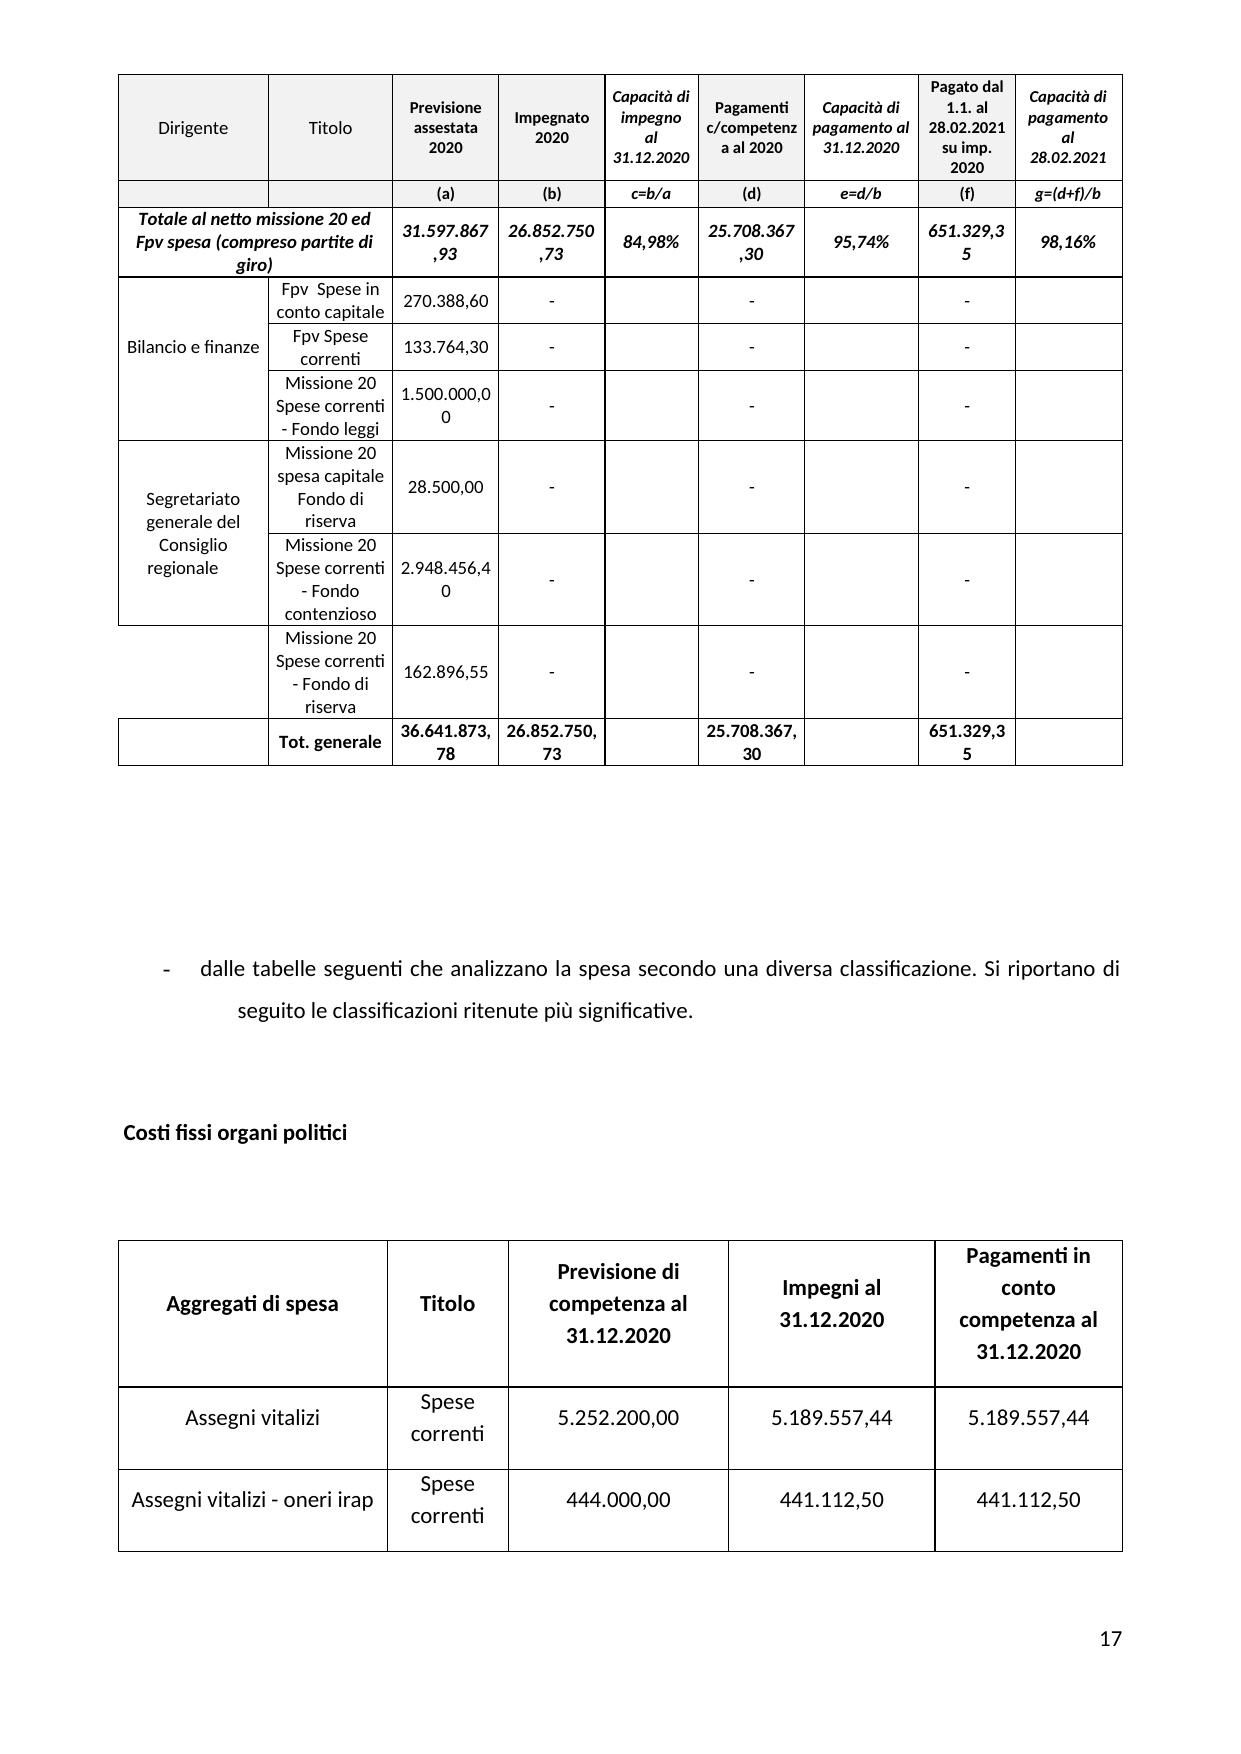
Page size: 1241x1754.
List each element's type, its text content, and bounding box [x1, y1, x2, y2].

table_cell 2.948.456,40 [393, 534, 498, 625]
table_cell - [499, 278, 604, 323]
table_cell Totale al netto missione 20 ed Fpv spesa (compreso partite di giro) [119, 208, 392, 276]
table_header Titolo [388, 1241, 508, 1386]
table_cell [606, 534, 698, 625]
table_cell Assegni vitalizi [119, 1388, 387, 1468]
table_cell - [499, 441, 604, 533]
table_cell [1016, 371, 1122, 440]
table_header Impegnato 2020 [499, 75, 604, 180]
table_cell Segretariato generale del Consiglio regionale [119, 441, 268, 625]
table_cell - [499, 534, 604, 625]
table_cell 5.252.200,00 [509, 1388, 728, 1468]
table_cell g=(d+f)/b [1016, 181, 1122, 207]
table_cell [606, 441, 698, 533]
table_cell Fpv Spese in conto capitale [269, 278, 392, 323]
table_header Capacità di pagamento al 28.02.2021 [1016, 75, 1122, 180]
table_cell 651.329,35 [919, 208, 1015, 276]
table_cell - [699, 626, 804, 718]
table_cell 162.896,55 [393, 626, 498, 718]
table_cell 444.000,00 [509, 1470, 728, 1551]
table_cell 31.597.867,93 [393, 208, 498, 276]
table_cell (a) [393, 181, 498, 207]
table_header Capacità di impegno al 31.12.2020 [606, 75, 698, 180]
table_cell 1.500.000,00 [393, 371, 498, 440]
table_cell 651.329,35 [919, 719, 1015, 765]
table_cell e=d/b [805, 181, 918, 207]
table_cell 133.764,30 [393, 324, 498, 370]
table_cell [1016, 719, 1122, 765]
table_header Capacità di pagamento al 31.12.2020 [805, 75, 918, 180]
table_cell - [919, 441, 1015, 533]
table_cell Tot. generale [269, 719, 392, 765]
table_cell [1016, 626, 1122, 718]
table_header Pagato dal 1.1. al 28.02.2021 su imp. 2020 [919, 75, 1015, 180]
table_cell [606, 324, 698, 370]
table_cell [119, 719, 268, 765]
table_cell Missione 20 Spese correnti - Fondo di riserva [269, 626, 392, 718]
table_cell - [499, 324, 604, 370]
table_cell - [919, 278, 1015, 323]
table_cell - [699, 441, 804, 533]
table_cell [606, 278, 698, 323]
table_cell - [699, 371, 804, 440]
table_cell [805, 324, 918, 370]
table_header Titolo [269, 75, 392, 180]
table_cell Assegni vitalizi - oneri irap [119, 1470, 387, 1551]
table_cell [805, 441, 918, 533]
table_cell - [499, 371, 604, 440]
table_cell 25.708.367,30 [699, 208, 804, 276]
table_cell [1016, 534, 1122, 625]
table_cell c=b/a [606, 181, 698, 207]
table_cell [119, 181, 268, 207]
table_cell 84,98% [606, 208, 698, 276]
table_cell Missione 20 spesa capitale Fondo di riserva [269, 441, 392, 533]
table_cell [805, 626, 918, 718]
table_cell Bilancio e finanze [119, 278, 268, 440]
table_cell 98,16% [1016, 208, 1122, 276]
table_cell Spese correnti [388, 1388, 508, 1468]
table_cell [269, 181, 392, 207]
table_cell [805, 719, 918, 765]
table_cell - [919, 534, 1015, 625]
table_cell Missione 20 Spese correnti - Fondo contenzioso [269, 534, 392, 625]
table_cell 5.189.557,44 [936, 1388, 1122, 1468]
table_cell 26.852.750,73 [499, 208, 604, 276]
table_cell - [699, 278, 804, 323]
table_cell Missione 20 Spese correnti - Fondo leggi [269, 371, 392, 440]
table_cell 36.641.873,78 [393, 719, 498, 765]
table_header Pagamenti c/competenza al 2020 [699, 75, 804, 180]
table_header Impegni al 31.12.2020 [729, 1241, 934, 1386]
table_cell (b) [499, 181, 604, 207]
list dalle tabelle seguenti che analizzano la spesa secondo una diversa classificazione. Si riportano di seguito le classificazioni ritenute più significative. [163, 954, 1122, 1024]
table_header Pagamenti in conto competenza al 31.12.2020 [936, 1241, 1122, 1386]
table_cell 95,74% [805, 208, 918, 276]
table_cell 270.388,60 [393, 278, 498, 323]
table_cell Fpv Spese correnti [269, 324, 392, 370]
table_cell (d) [699, 181, 804, 207]
table_header Aggregati di spesa [119, 1241, 387, 1386]
table_cell - [919, 324, 1015, 370]
table_header Previsione di competenza al 31.12.2020 [509, 1241, 728, 1386]
table_cell [606, 626, 698, 718]
table_cell [805, 371, 918, 440]
table_cell 25.708.367,30 [699, 719, 804, 765]
table_cell 28.500,00 [393, 441, 498, 533]
table_cell - [919, 626, 1015, 718]
table_cell - [699, 534, 804, 625]
table_cell - [919, 371, 1015, 440]
table_header Dirigente [119, 75, 268, 180]
text Costi fissi organi politici [118, 1118, 1122, 1146]
table_cell 441.112,50 [936, 1470, 1122, 1551]
table_header Previsione assestata 2020 [393, 75, 498, 180]
table_cell [1016, 324, 1122, 370]
table_cell 441.112,50 [729, 1470, 934, 1551]
table_cell [805, 278, 918, 323]
table_cell Spese correnti [388, 1470, 508, 1551]
table_cell 26.852.750,73 [499, 719, 604, 765]
table_cell [805, 534, 918, 625]
table_cell [1016, 278, 1122, 323]
table_cell (f) [919, 181, 1015, 207]
table_cell [606, 719, 698, 765]
table_cell [606, 371, 698, 440]
table_cell 5.189.557,44 [729, 1388, 934, 1468]
table_cell [1016, 441, 1122, 533]
table_cell - [699, 324, 804, 370]
table_cell - [499, 626, 604, 718]
